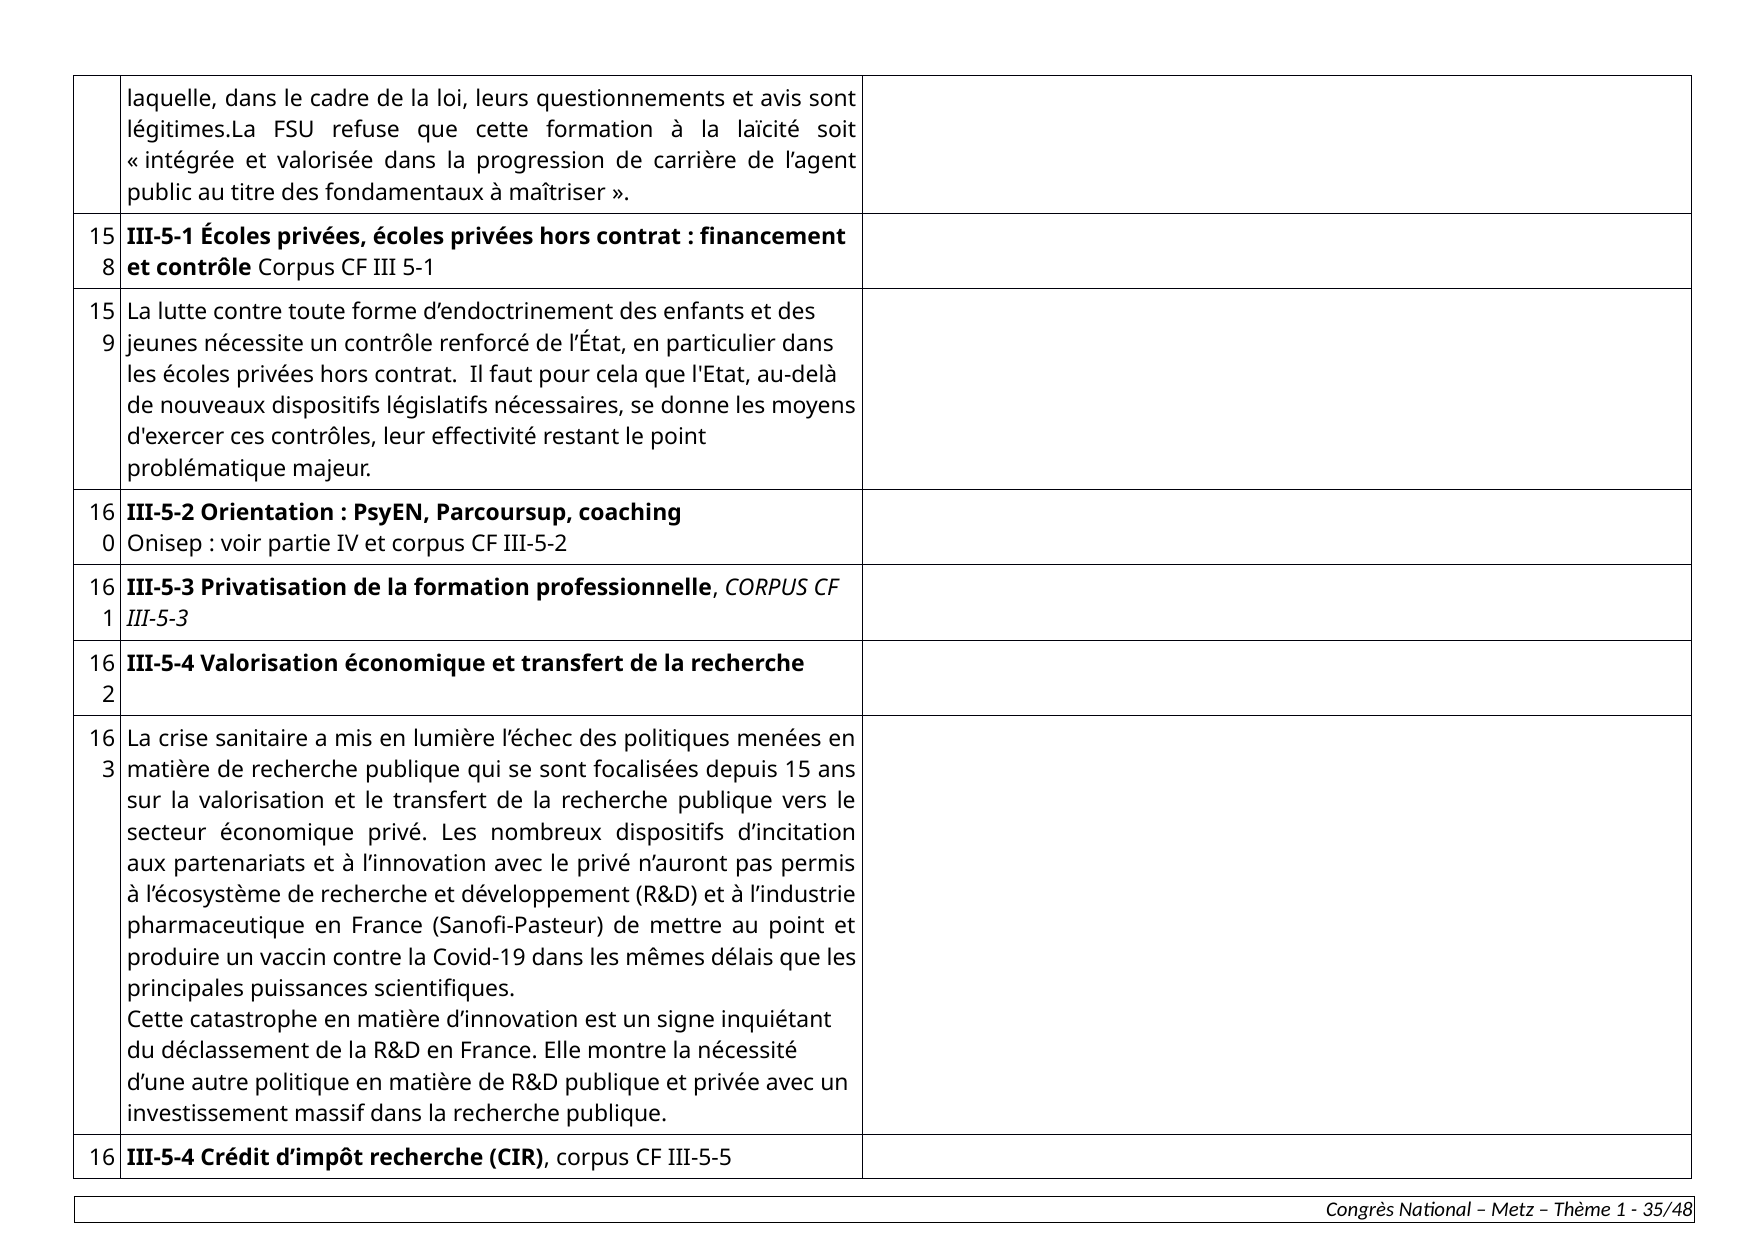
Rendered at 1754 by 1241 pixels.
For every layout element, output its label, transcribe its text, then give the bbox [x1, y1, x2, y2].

table_cell [863, 490, 1691, 564]
table_cell [863, 641, 1691, 715]
table_cell 163 [74, 716, 120, 1134]
table_cell [863, 565, 1691, 639]
table_cell 160 [74, 490, 120, 564]
table_cell [863, 1135, 1691, 1178]
table_cell [74, 76, 120, 213]
table_cell laquelle, dans le cadre de la loi, leurs questionnements et avis sont légitimes.La FSU refuse que cette formation à la laïcité soit « intégrée et valorisée dans la progression de carrière de l’agent public au titre des fondamentaux à maîtriser ». [121, 76, 862, 213]
table_cell 162 [74, 641, 120, 715]
table_cell 159 [74, 289, 120, 489]
table_cell III-5-2 Orientation : PsyEN, Parcoursup, coaching Onisep : voir partie IV et corpus CF III-5-2 [121, 490, 862, 564]
table_cell III-5-3 Privatisation de la formation professionnelle, CORPUS CF III-5-3 [121, 565, 862, 639]
table_cell 16 [74, 1135, 120, 1178]
table_cell 158 [74, 214, 120, 288]
table_cell [863, 289, 1691, 489]
table_cell [863, 716, 1691, 1134]
table_cell III-5-1 Écoles privées, écoles privées hors contrat : financement et contrôle Corpus CF III 5-1 [121, 214, 862, 288]
table_cell III-5-4 Crédit d’impôt recherche (CIR), corpus CF III-5-5 [121, 1135, 862, 1178]
table_cell III-5-4 Valorisation économique et transfert de la recherche [121, 641, 862, 715]
table_cell La crise sanitaire a mis en lumière l’échec des politiques menées en matière de recherche publique qui se sont focalisées depuis 15 ans sur la valorisation et le transfert de la recherche publique vers le secteur économique privé. Les nombreux dispositifs d’incitation aux partenariats et à l’innovation avec le privé n’auront pas permis à l’écosystème de recherche et développement (R&D) et à l’industrie pharmaceutique en France (Sanofi-Pasteur) de mettre au point et produire un vaccin contre la Covid-19 dans les mêmes délais que les principales puissances scientifiques. Cette catastrophe en matière d’innovation est un signe inquiétant du déclassement de la R&D en France. Elle montre la nécessité d’une autre politique en matière de R&D publique et privée avec un investissement massif dans la recherche publique. [121, 716, 862, 1134]
table_cell La lutte contre toute forme d’endoctrinement des enfants et des jeunes nécessite un contrôle renforcé de l’État, en particulier dans les écoles privées hors contrat. Il faut pour cela que l'Etat, au-delà de nouveaux dispositifs législatifs nécessaires, se donne les moyens d'exercer ces contrôles, leur effectivité restant le point problématique majeur. [121, 289, 862, 489]
table_cell [863, 76, 1691, 213]
table_cell [863, 214, 1691, 288]
table_cell 161 [74, 565, 120, 639]
